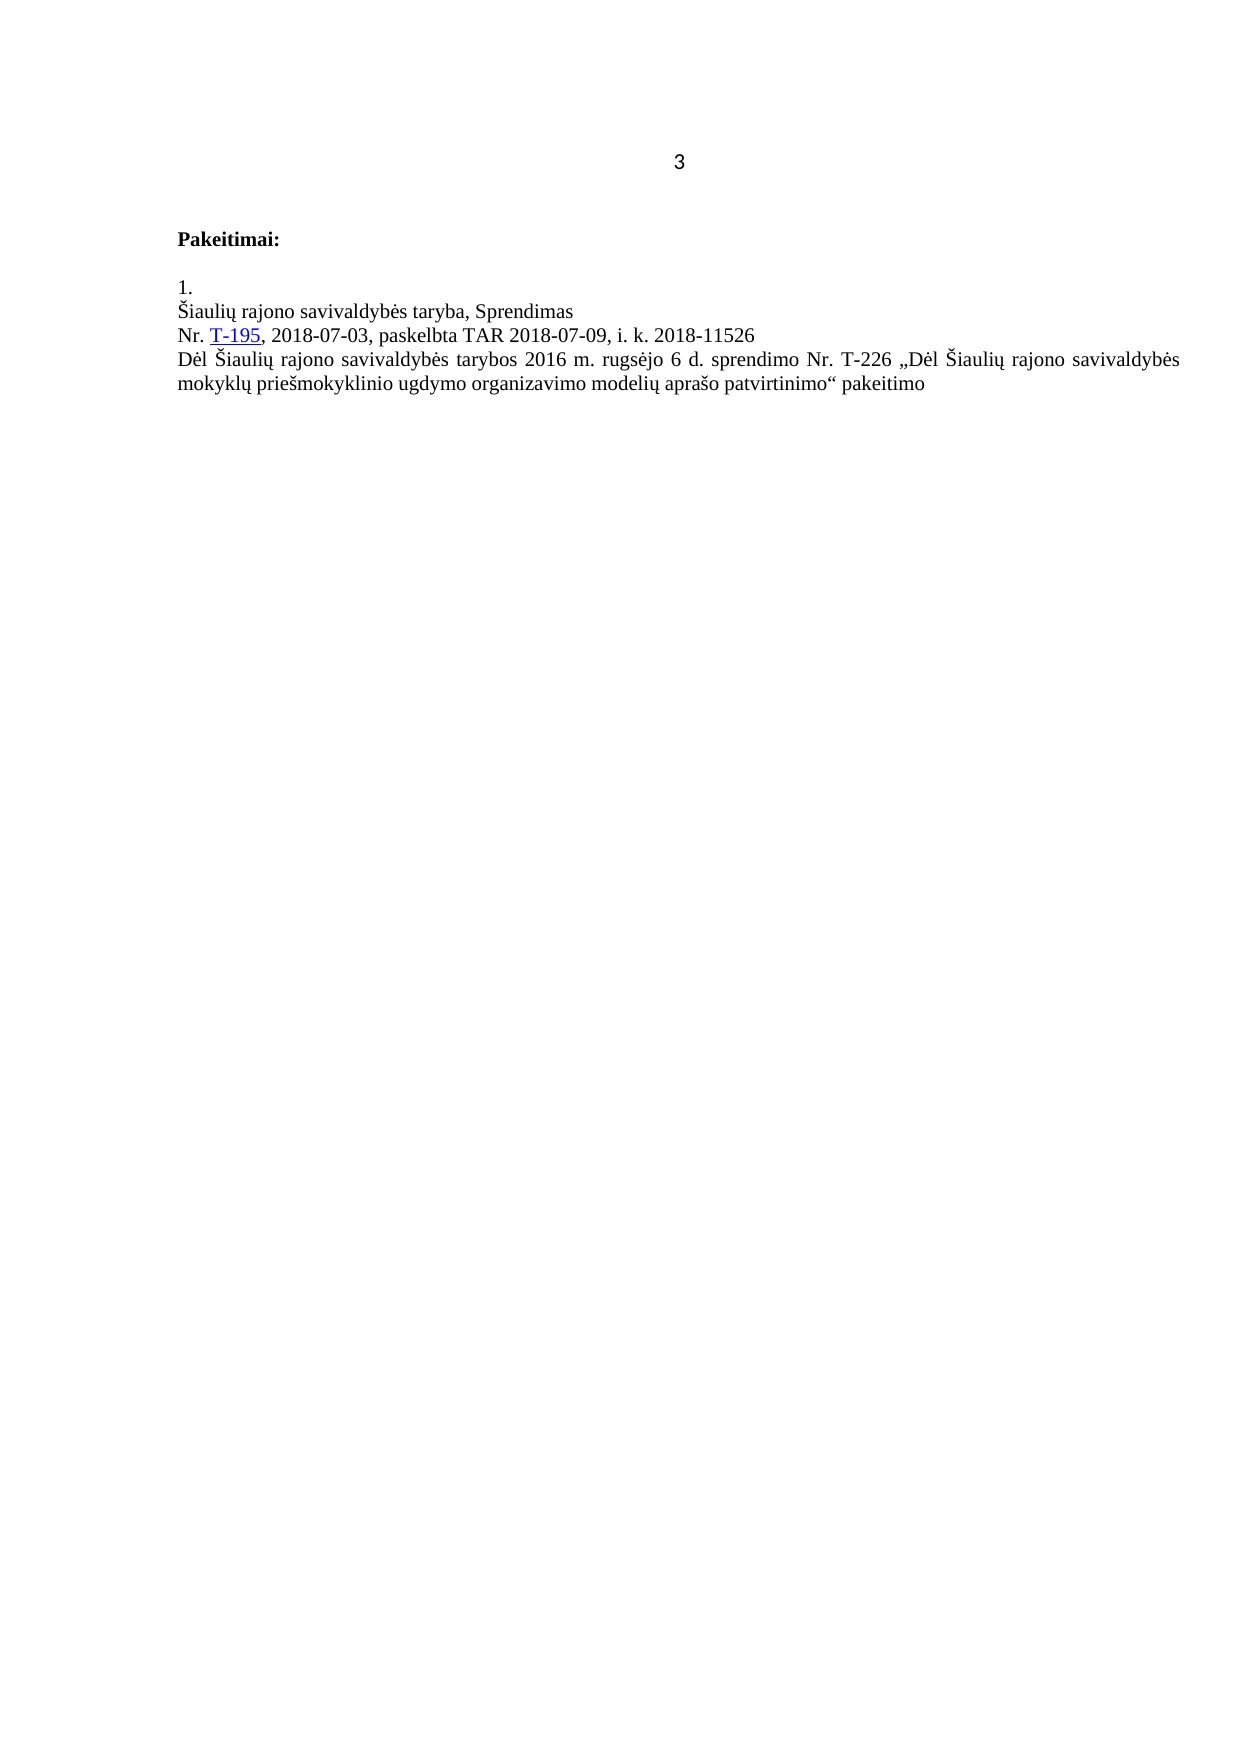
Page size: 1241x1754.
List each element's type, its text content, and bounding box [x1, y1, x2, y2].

text Nr. T-195, 2018-07-03, paskelbta TAR 2018-07-09, i. k. 2018-11526 [177, 323, 1181, 347]
text Šiaulių rajono savivaldybės taryba, Sprendimas [177, 299, 1181, 323]
text Pakeitimai: [177, 227, 1181, 251]
text 1. [177, 275, 1181, 299]
text Dėl Šiaulių rajono savivaldybės tarybos 2016 m. rugsėjo 6 d. sprendimo Nr. T-226 „Dėl Šiaulių rajono savivaldybės mokyklų priešmokyklinio ugdymo organizavimo modelių aprašo patvirtinimo“ pakeitimo [177, 347, 1181, 395]
